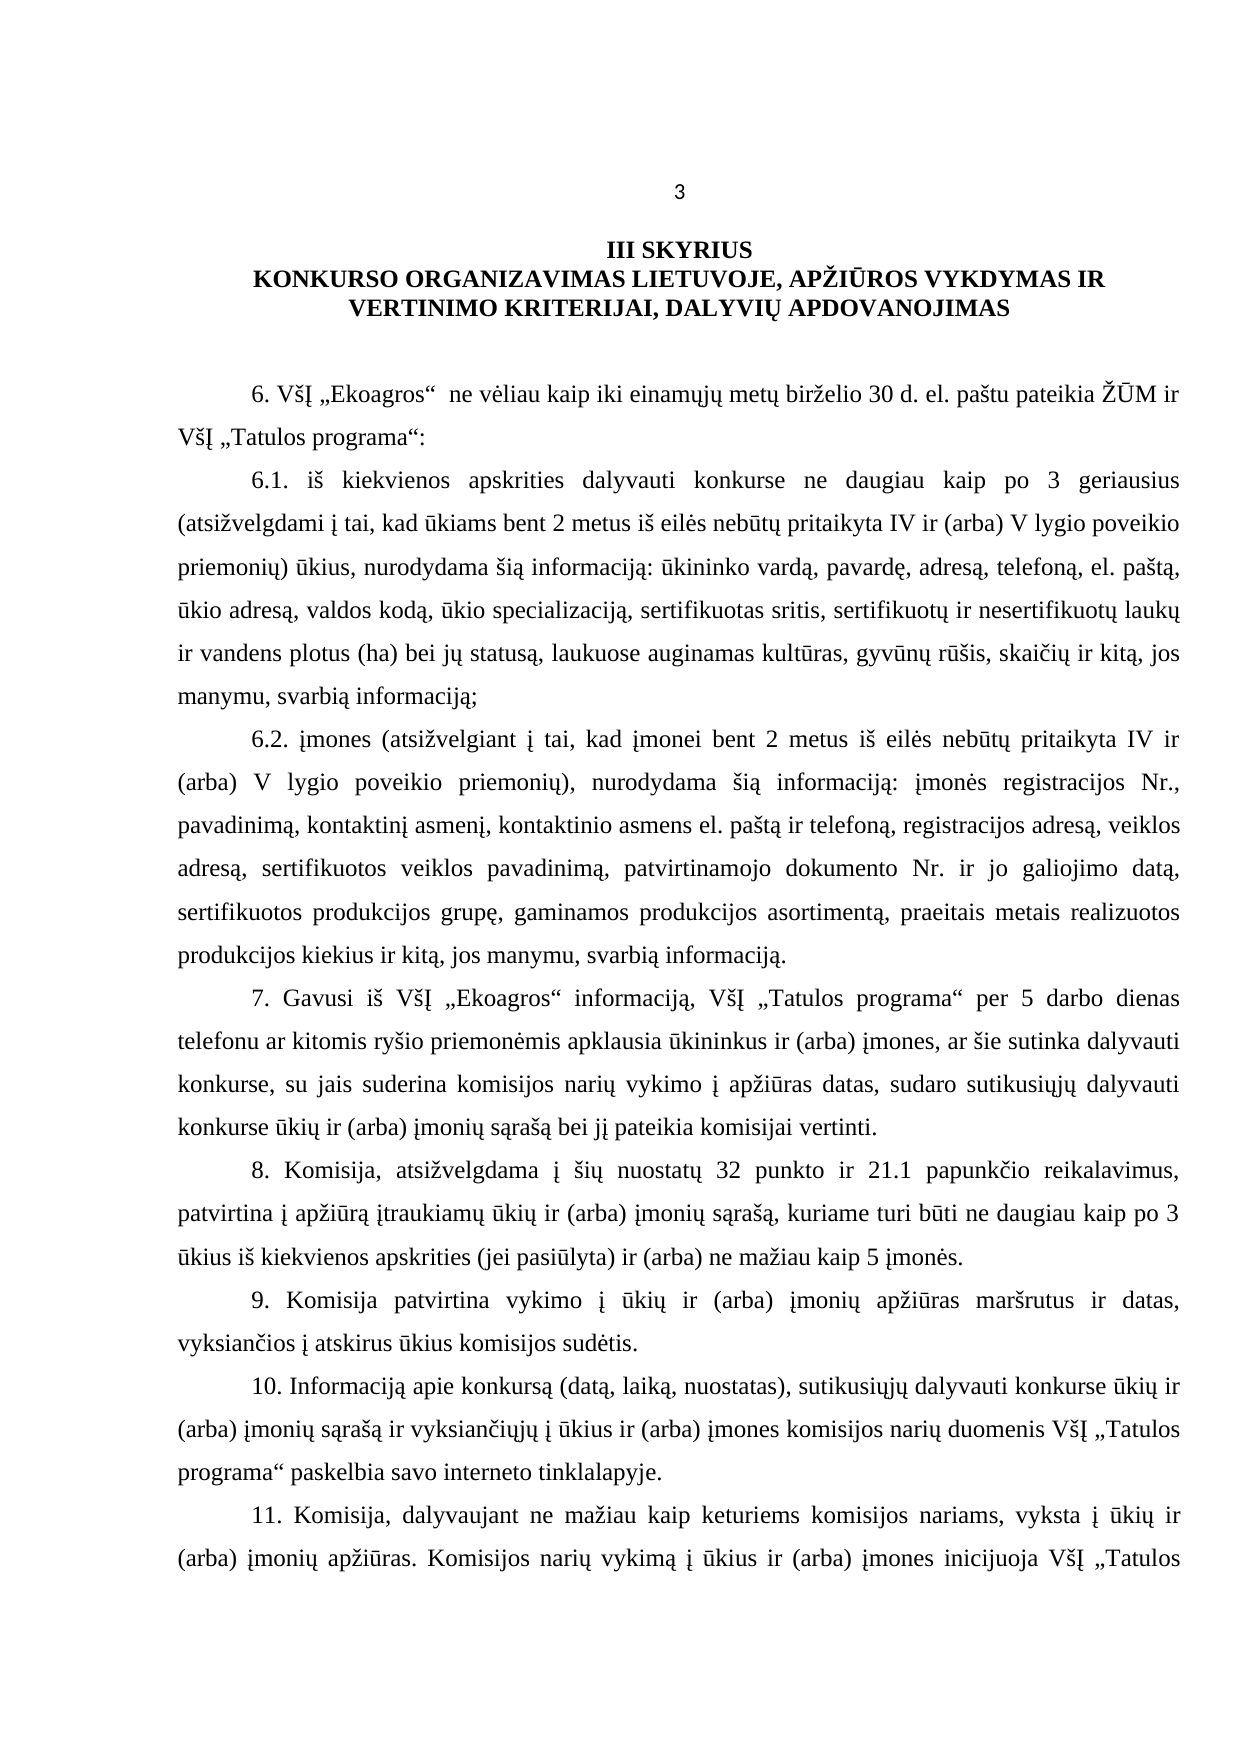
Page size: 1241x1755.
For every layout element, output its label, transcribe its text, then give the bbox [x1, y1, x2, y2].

text 6. VšĮ „Ekoagros“ ne vėliau kaip iki einamųjų metų birželio 30 d. el. paštu pateikia ŽŪM ir VšĮ „Tatulos programa“: [177, 379, 1181, 451]
text 9. Komisija patvirtina vykimo į ūkių ir (arba) įmonių apžiūras maršrutus ir datas, vyksiančios į atskirus ūkius komisijos sudėtis. [177, 1285, 1181, 1357]
text KONKURSO ORGANIZAVIMAS LIETUVOJE, APŽIŪROS VYKDYMAS IR VERTINIMO KRITERIJAI, DALYVIŲ APDOVANOJIMAS [177, 264, 1181, 322]
text III SKYRIUS [177, 235, 1181, 264]
text 10. Informaciją apie konkursą (datą, laiką, nuostatas), sutikusiųjų dalyvauti konkurse ūkių ir (arba) įmonių sąrašą ir vyksiančiųjų į ūkius ir (arba) įmones komisijos narių duomenis VšĮ „Tatulos programa“ paskelbia savo interneto tinklalapyje. [177, 1371, 1181, 1486]
text 11. Komisija, dalyvaujant ne mažiau kaip keturiems komisijos nariams, vyksta į ūkių ir (arba) įmonių apžiūras. Komisijos narių vykimą į ūkius ir (arba) įmones inicijuoja VšĮ „Tatulos [177, 1500, 1181, 1572]
text 6.1. iš kiekvienos apskrities dalyvauti konkurse ne daugiau kaip po 3 geriausius (atsižvelgdami į tai, kad ūkiams bent 2 metus iš eilės nebūtų pritaikyta IV ir (arba) V lygio poveikio priemonių) ūkius, nurodydama šią informaciją: ūkininko vardą, pavardę, adresą, telefoną, el. paštą, ūkio adresą, valdos kodą, ūkio specializaciją, sertifikuotas sritis, sertifikuotų ir nesertifikuotų laukų ir vandens plotus (ha) bei jų statusą, laukuose auginamas kultūras, gyvūnų rūšis, skaičių ir kitą, jos manymu, svarbią informaciją; [177, 465, 1181, 710]
text 6.2. įmones (atsižvelgiant į tai, kad įmonei bent 2 metus iš eilės nebūtų pritaikyta IV ir (arba) V lygio poveikio priemonių), nurodydama šią informaciją: įmonės registracijos Nr., pavadinimą, kontaktinį asmenį, kontaktinio asmens el. paštą ir telefoną, registracijos adresą, veiklos adresą, sertifikuotos veiklos pavadinimą, patvirtinamojo dokumento Nr. ir jo galiojimo datą, sertifikuotos produkcijos grupę, gaminamos produkcijos asortimentą, praeitais metais realizuotos produkcijos kiekius ir kitą, jos manymu, svarbią informaciją. [177, 724, 1181, 968]
text 7. Gavusi iš VšĮ „Ekoagros“ informaciją, VšĮ „Tatulos programa“ per 5 darbo dienas telefonu ar kitomis ryšio priemonėmis apklausia ūkininkus ir (arba) įmones, ar šie sutinka dalyvauti konkurse, su jais suderina komisijos narių vykimo į apžiūras datas, sudaro sutikusiųjų dalyvauti konkurse ūkių ir (arba) įmonių sąrašą bei jį pateikia komisijai vertinti. [177, 983, 1181, 1141]
text 8. Komisija, atsižvelgdama į šių nuostatų 32 punkto ir 21.1 papunkčio reikalavimus, patvirtina į apžiūrą įtraukiamų ūkių ir (arba) įmonių sąrašą, kuriame turi būti ne daugiau kaip po 3 ūkius iš kiekvienos apskrities (jei pasiūlyta) ir (arba) ne mažiau kaip 5 įmonės. [177, 1155, 1181, 1270]
